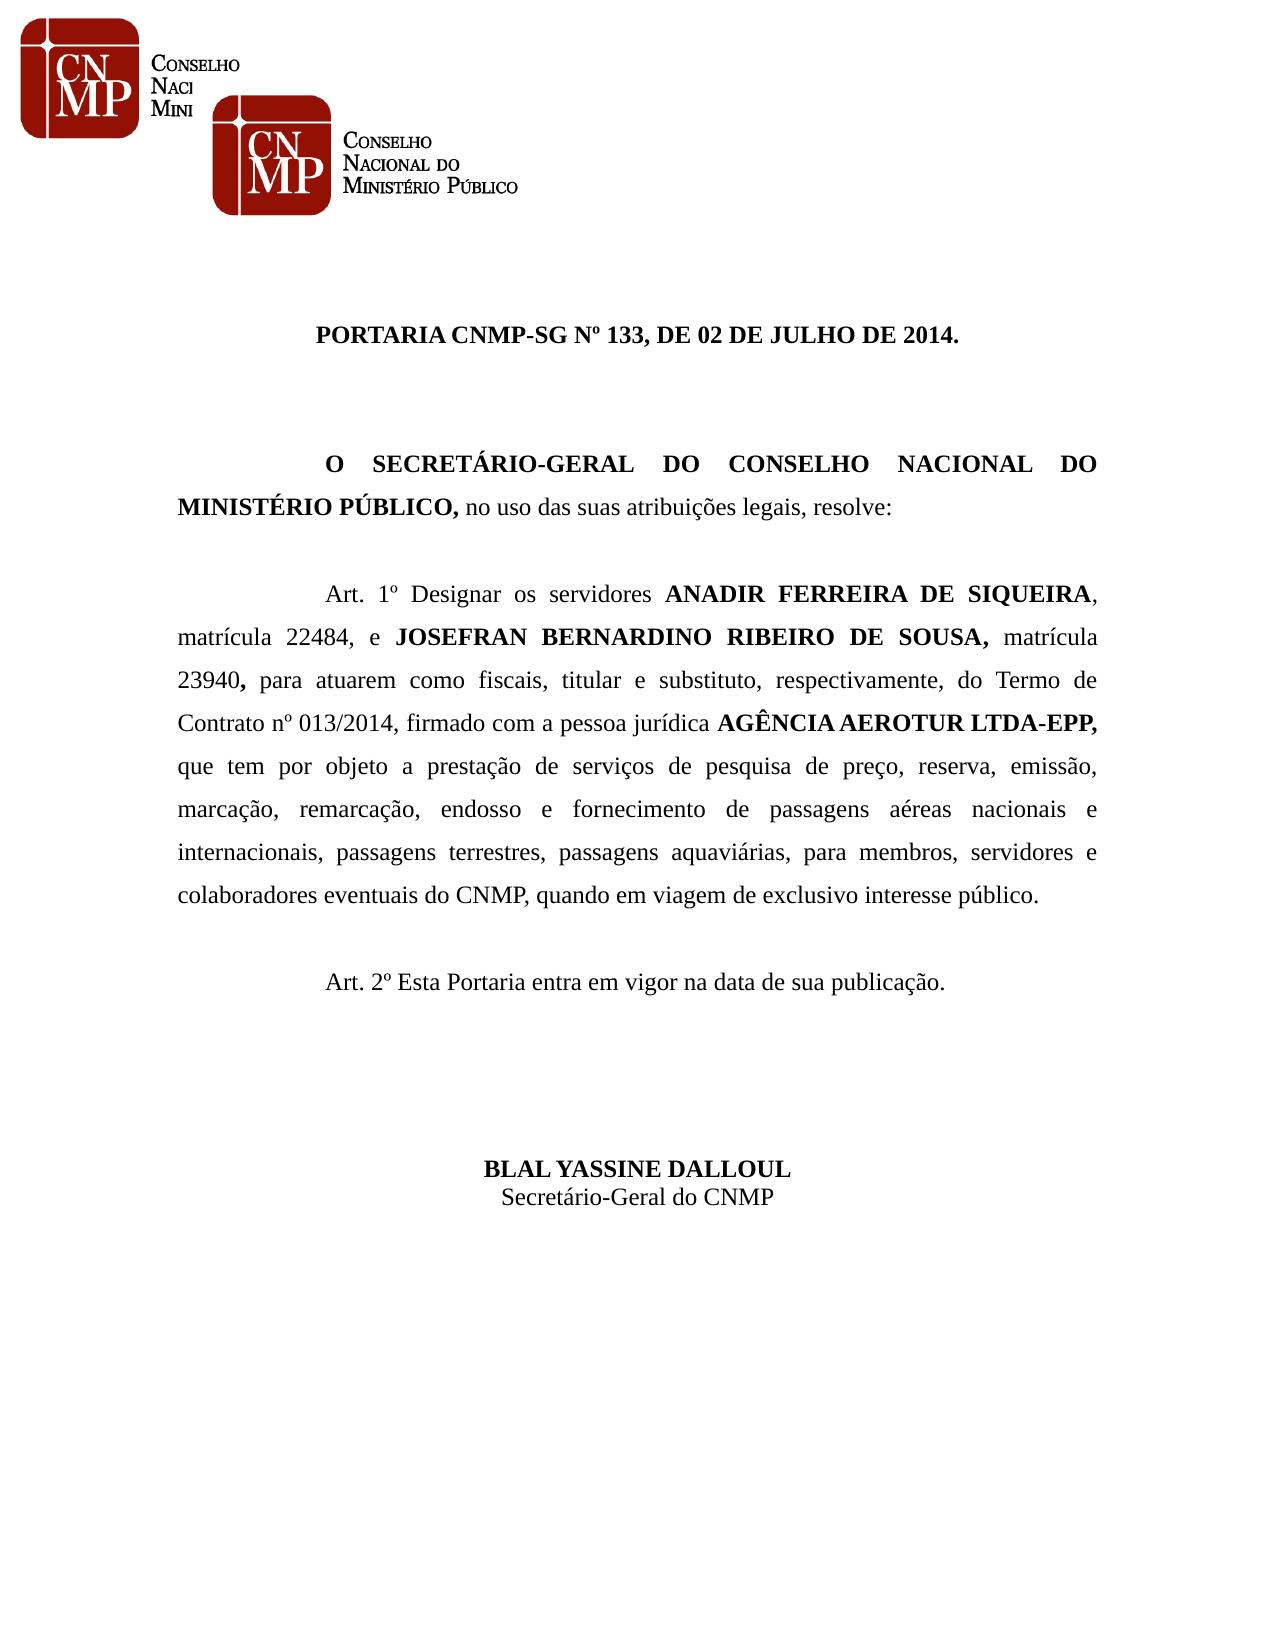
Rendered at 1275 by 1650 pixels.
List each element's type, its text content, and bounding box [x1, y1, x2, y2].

text Art. 2º Esta Portaria entra em vigor na data de sua publicação. [207, 967, 1098, 996]
text BLAL YASSINE DALLOUL [177, 1154, 1098, 1182]
text Secretário-Geral do CNMP [177, 1182, 1098, 1211]
text PORTARIA CNMP-SG Nº 133, DE 02 DE JULHO DE 2014. [177, 320, 1098, 349]
picture [0, 0, 531, 234]
text Art. 1º Designar os servidores ANADIR FERREIRA DE SIQUEIRA, matrícula 22484, e JOSEFRAN BERNARDINO RIBEIRO DE SOUSA, matrícula 23940, para atuarem como fiscais, titular e substituto, respectivamente, do Termo de Contrato nº 013/2014, firmado com a pessoa jurídica AGÊNCIA AEROTUR LTDA-EPP, que tem por objeto a prestação de serviços de pesquisa de preço, reserva, emissão, marcação, remarcação, endosso e fornecimento de passagens aéreas nacionais e internacionais, passagens terrestres, passagens aquaviárias, para membros, servidores e colaboradores eventuais do CNMP, quando em viagem de exclusivo interesse público. [177, 579, 1098, 909]
text O SECRETÁRIO-GERAL DO CONSELHO NACIONAL DO MINISTÉRIO PÚBLICO, no uso das suas atribuições legais, resolve: [177, 449, 1098, 521]
